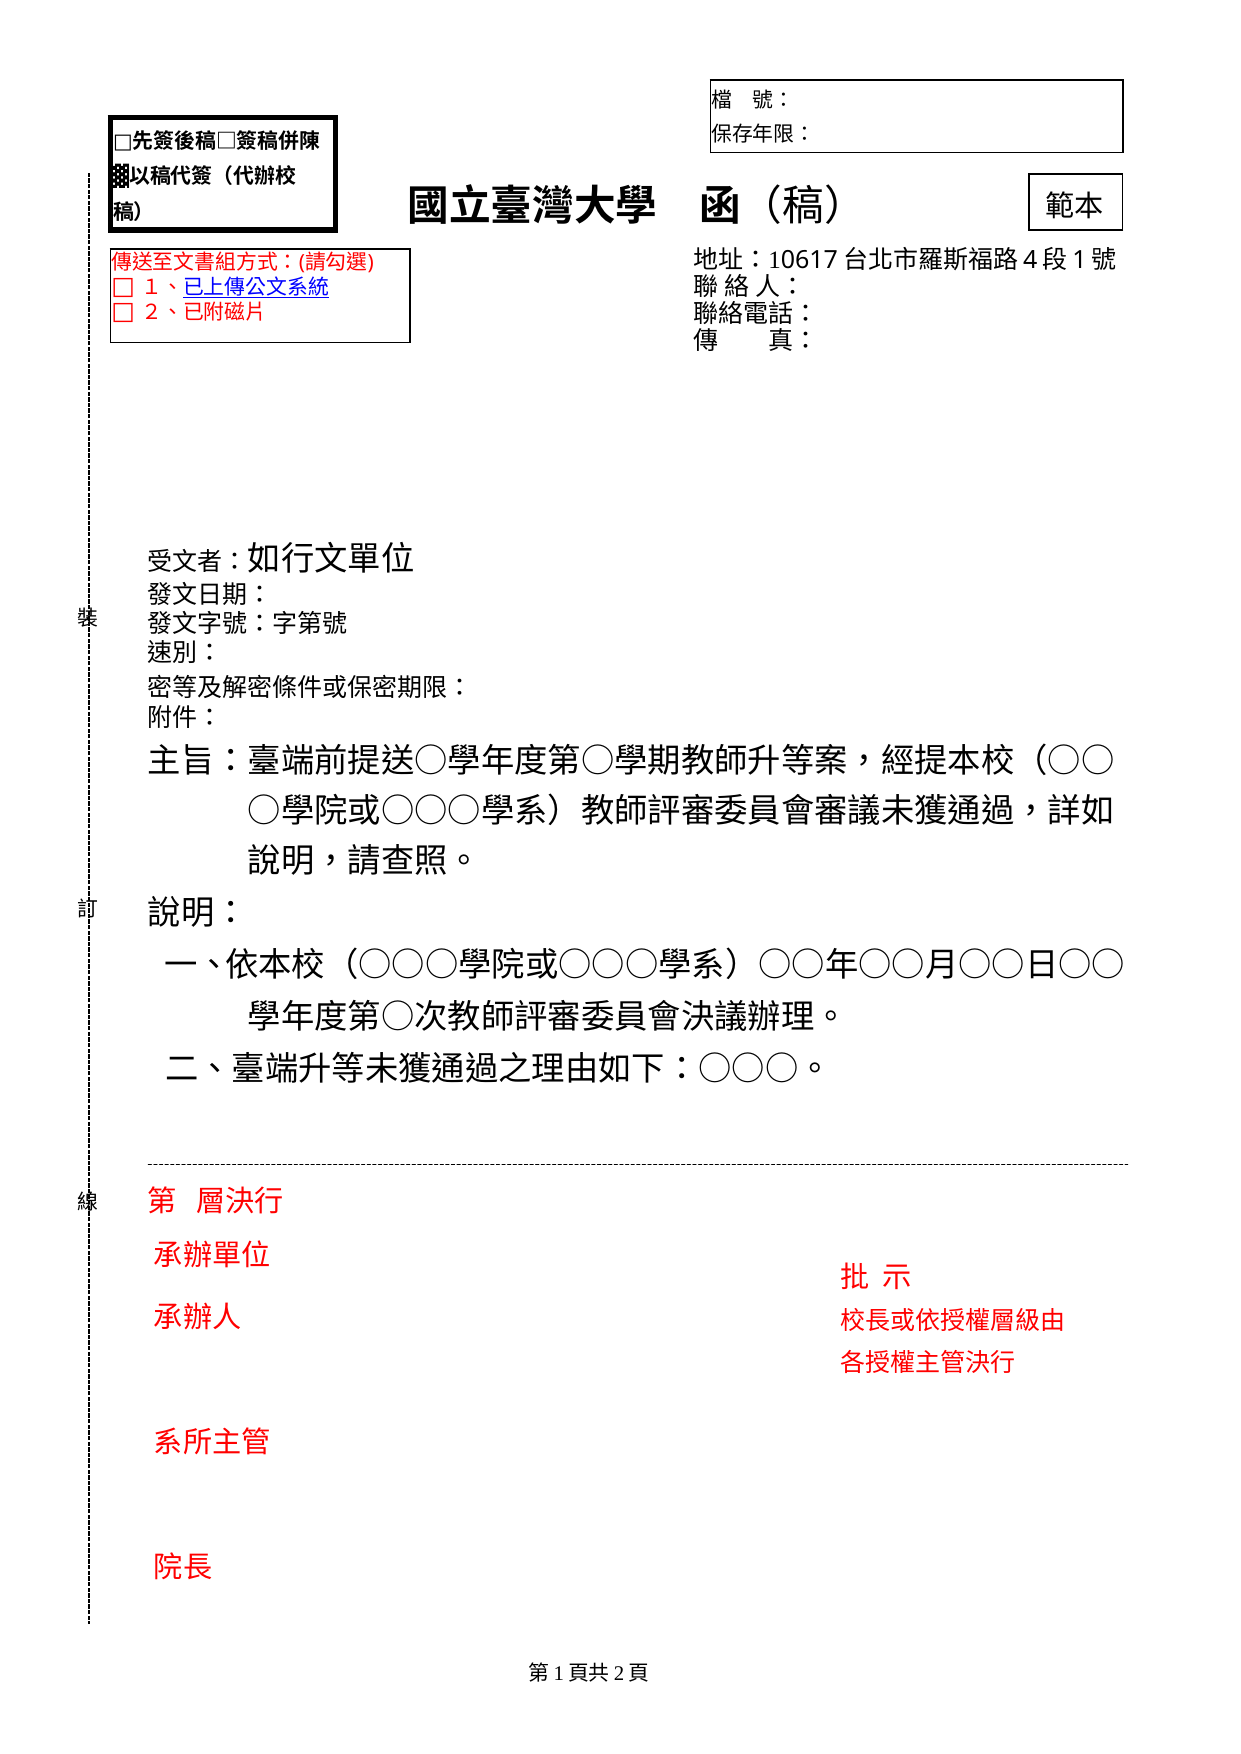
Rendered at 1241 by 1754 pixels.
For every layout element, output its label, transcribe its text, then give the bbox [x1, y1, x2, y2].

text □ ２、已附磁片 [111, 300, 409, 325]
text ▓以稿代簽（代辦校稿） [113, 156, 333, 226]
text 聯絡電話： [693, 301, 1123, 328]
text □ １、已上傳公文系統 [111, 275, 409, 300]
text □先簽後稿□簽稿併陳 [113, 120, 333, 156]
text 發文日期： [148, 580, 1125, 609]
text 說明： [148, 883, 1125, 935]
text 檔 號： [711, 81, 1122, 114]
text 國立臺灣大學 函（稿） [1030, 175, 1122, 229]
text 速別： [148, 638, 1125, 667]
text 範本 [1045, 182, 1107, 222]
text 發文字號：字第號 [148, 609, 1125, 638]
text 國立臺灣大學 函（稿） [711, 148, 1122, 152]
text 附件： [148, 703, 1125, 733]
text 地址：10617台北市羅斯福路4段1號 [693, 249, 1123, 274]
text 傳送至文書組方式：(請勾選) [111, 250, 409, 275]
text 聯 絡 人： [693, 274, 1123, 301]
text 傳 真： [693, 328, 1123, 355]
text 國立臺灣大學 函（稿） [148, 174, 1125, 422]
text 國立臺灣大學 函（稿） [111, 325, 409, 342]
text 一、依本校（○○○學院或○○○學系）○○年○○月○○日○○學年度第○次教師評審委員會決議辦理。 [148, 935, 1125, 1039]
text 主旨：臺端前提送○學年度第○學期教師升等案，經提本校（○○○學院或○○○學系）教師評審委員會審議未獲通過，詳如說明，請查照。 [148, 733, 1125, 883]
text 保存年限： [711, 114, 1122, 148]
text 密等及解密條件或保密期限： [148, 667, 1125, 703]
text 二、臺端升等未獲通過之理由如下：○○○。 [148, 1039, 1125, 1091]
text 受文者：如行文單位 [148, 531, 1125, 580]
